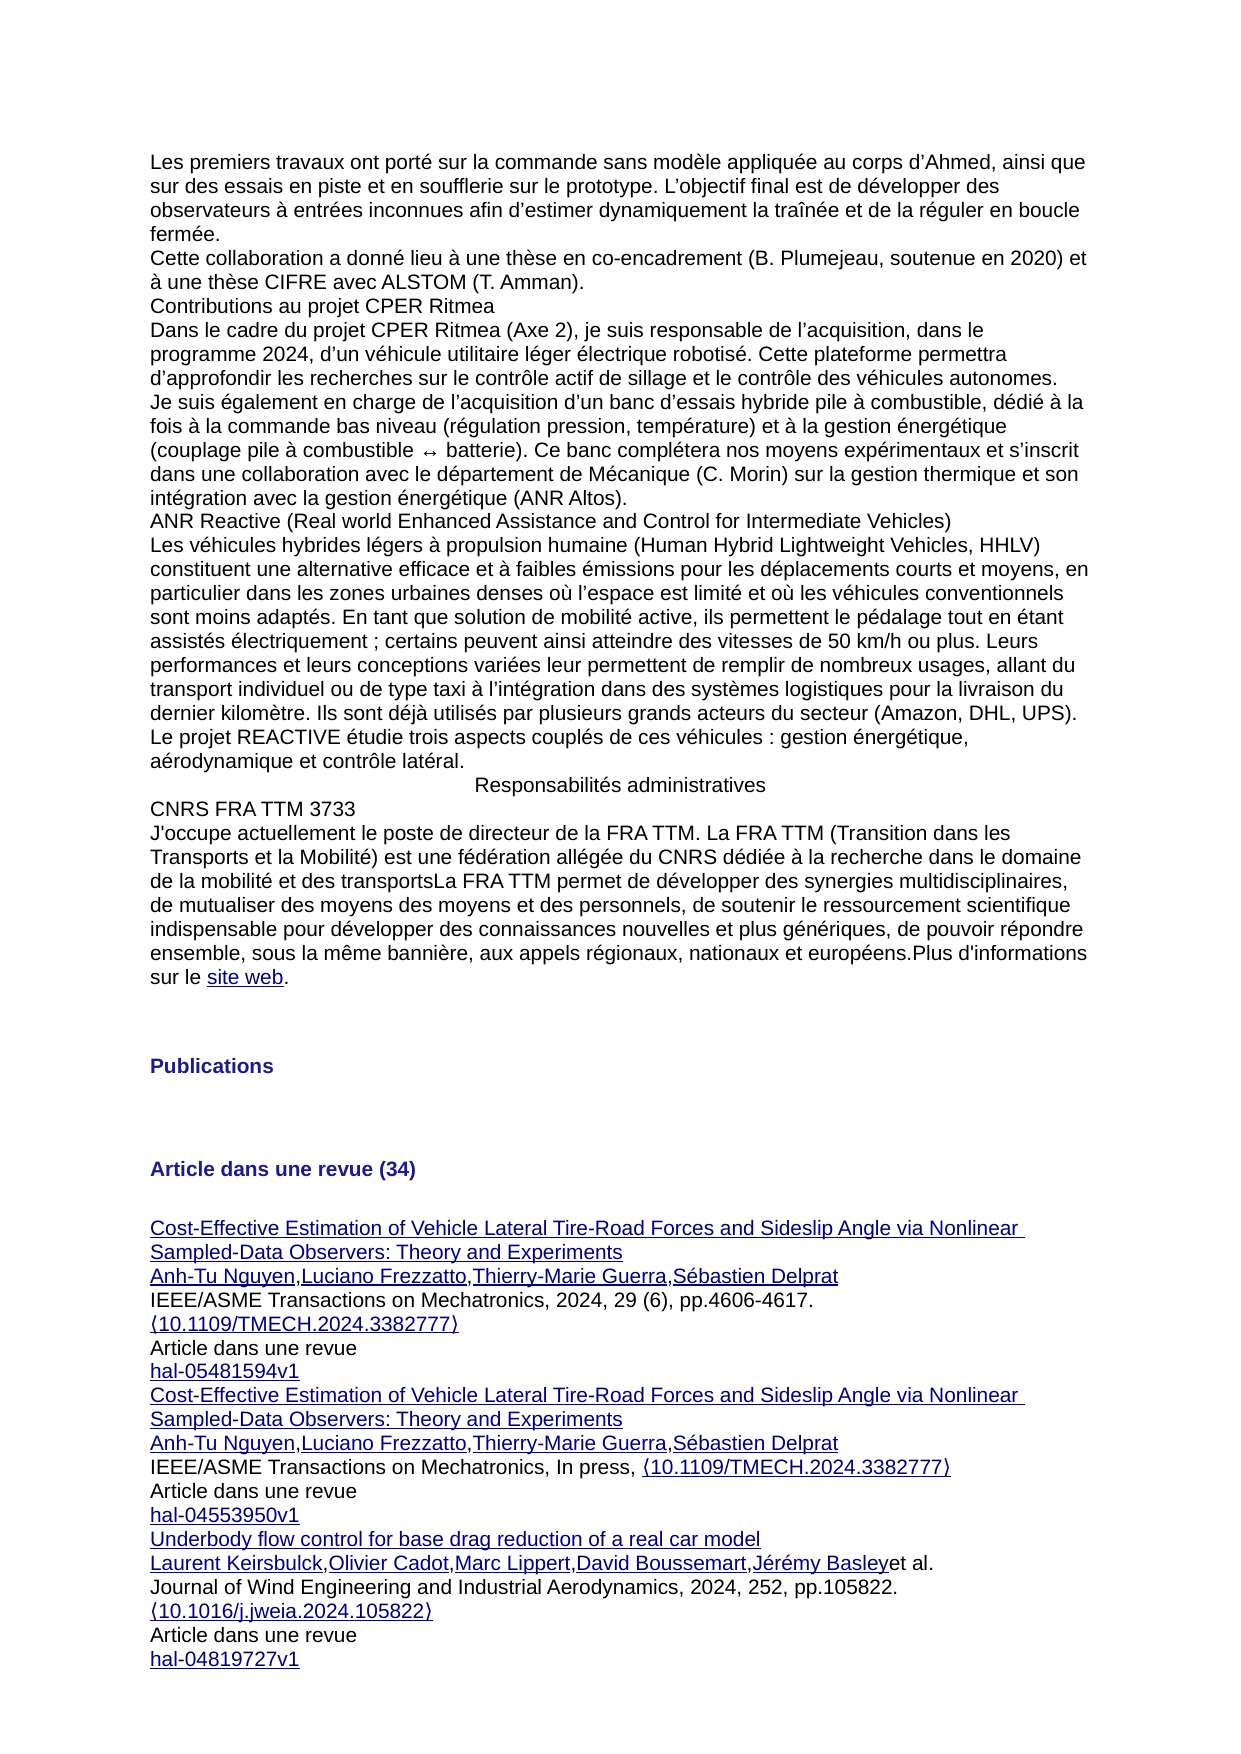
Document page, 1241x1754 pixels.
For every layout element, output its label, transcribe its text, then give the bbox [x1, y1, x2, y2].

subtitle Contributions au projet CPER Ritmea [150, 294, 1090, 318]
table_cell Cost-Effective Estimation of Vehicle Lateral Tire-Road Forces and Sideslip Angle via Nonlinear Sampled-Data Observers: Theory and Experiments Anh-Tu Nguyen,Luciano Frezzatto,Thierry-Marie Guerra,Sébastien Delprat IEEE/ASME Transactions on Mechatronics, In press, ⟨10.1109/TMECH.2024.3382777⟩ Article dans une revue hal-04553950v1 [150, 1383, 1090, 1527]
text Les véhicules hybrides légers à propulsion humaine (Human Hybrid Lightweight Vehicles, HHLV) constituent une alternative efficace et à faibles émissions pour les déplacements courts et moyens, en particulier dans les zones urbaines denses où l’espace est limité et où les véhicules conventionnels sont moins adaptés. En tant que solution de mobilité active, ils permettent le pédalage tout en étant assistés électriquement ; certains peuvent ainsi atteindre des vitesses de 50 km/h ou plus. Leurs performances et leurs conceptions variées leur permettent de remplir de nombreux usages, allant du transport individuel ou de type taxi à l’intégration dans des systèmes logistiques pour la livraison du dernier kilomètre. Ils sont déjà utilisés par plusieurs grands acteurs du secteur (Amazon, DHL, UPS). [150, 533, 1090, 725]
subtitle CNRS FRA TTM 3733 [150, 797, 1090, 821]
text Le projet REACTIVE étudie trois aspects couplés de ces véhicules : gestion énergétique, aérodynamique et contrôle latéral. [150, 725, 1090, 773]
subtitle Article dans une revue (34) [150, 1157, 1090, 1181]
table_header Cost-Effective Estimation of Vehicle Lateral Tire-Road Forces and Sideslip Angle via Nonlinear Sampled-Data Observers: Theory and Experiments Anh-Tu Nguyen,Luciano Frezzatto,Thierry-Marie Guerra,Sébastien Delprat IEEE/ASME Transactions on Mechatronics, 2024, 29 (6), pp.4606-4617. ⟨10.1109/TMECH.2024.3382777⟩ Article dans une revue hal-05481594v1 [150, 1216, 1090, 1383]
text J'occupe actuellement le poste de directeur de la FRA TTM. La FRA TTM (Transition dans les Transports et la Mobilité) est une fédération allégée du CNRS dédiée à la recherche dans le domaine de la mobilité et des transportsLa FRA TTM permet de développer des synergies multidisciplinaires, de mutualiser des moyens des moyens et des personnels, de soutenir le ressourcement scientifique indispensable pour développer des connaissances nouvelles et plus génériques, de pouvoir répondre ensemble, sous la même bannière, aux appels régionaux, nationaux et européens.Plus d'informations sur le site web. [150, 821, 1090, 988]
subtitle ANR Reactive (Real world Enhanced Assistance and Control for Intermediate Vehicles) [150, 509, 1090, 533]
table_cell Underbody flow control for base drag reduction of a real car model Laurent Keirsbulck,Olivier Cadot,Marc Lippert,David Boussemart,Jérémy Basleyet al. Journal of Wind Engineering and Industrial Aerodynamics, 2024, 252, pp.105822. ⟨10.1016/j.jweia.2024.105822⟩ Article dans une revue hal-04819727v1 [150, 1527, 1090, 1671]
text Les premiers travaux ont porté sur la commande sans modèle appliquée au corps d’Ahmed, ainsi que sur des essais en piste et en soufflerie sur le prototype. L’objectif final est de développer des observateurs à entrées inconnues afin d’estimer dynamiquement la traînée et de la réguler en boucle fermée. [150, 150, 1090, 246]
subtitle Publications [150, 1054, 1090, 1078]
subtitle Responsabilités administratives [150, 773, 1090, 797]
text Je suis également en charge de l’acquisition d’un banc d’essais hybride pile à combustible, dédié à la fois à la commande bas niveau (régulation pression, température) et à la gestion énergétique (couplage pile à combustible ↔ batterie). Ce banc complétera nos moyens expérimentaux et s’inscrit dans une collaboration avec le département de Mécanique (C. Morin) sur la gestion thermique et son intégration avec la gestion énergétique (ANR Altos). [150, 389, 1090, 509]
text Cette collaboration a donné lieu à une thèse en co-encadrement (B. Plumejeau, soutenue en 2020) et à une thèse CIFRE avec ALSTOM (T. Amman). [150, 246, 1090, 294]
text Dans le cadre du projet CPER Ritmea (Axe 2), je suis responsable de l’acquisition, dans le programme 2024, d’un véhicule utilitaire léger électrique robotisé. Cette plateforme permettra d’approfondir les recherches sur le contrôle actif de sillage et le contrôle des véhicules autonomes. [150, 318, 1090, 389]
